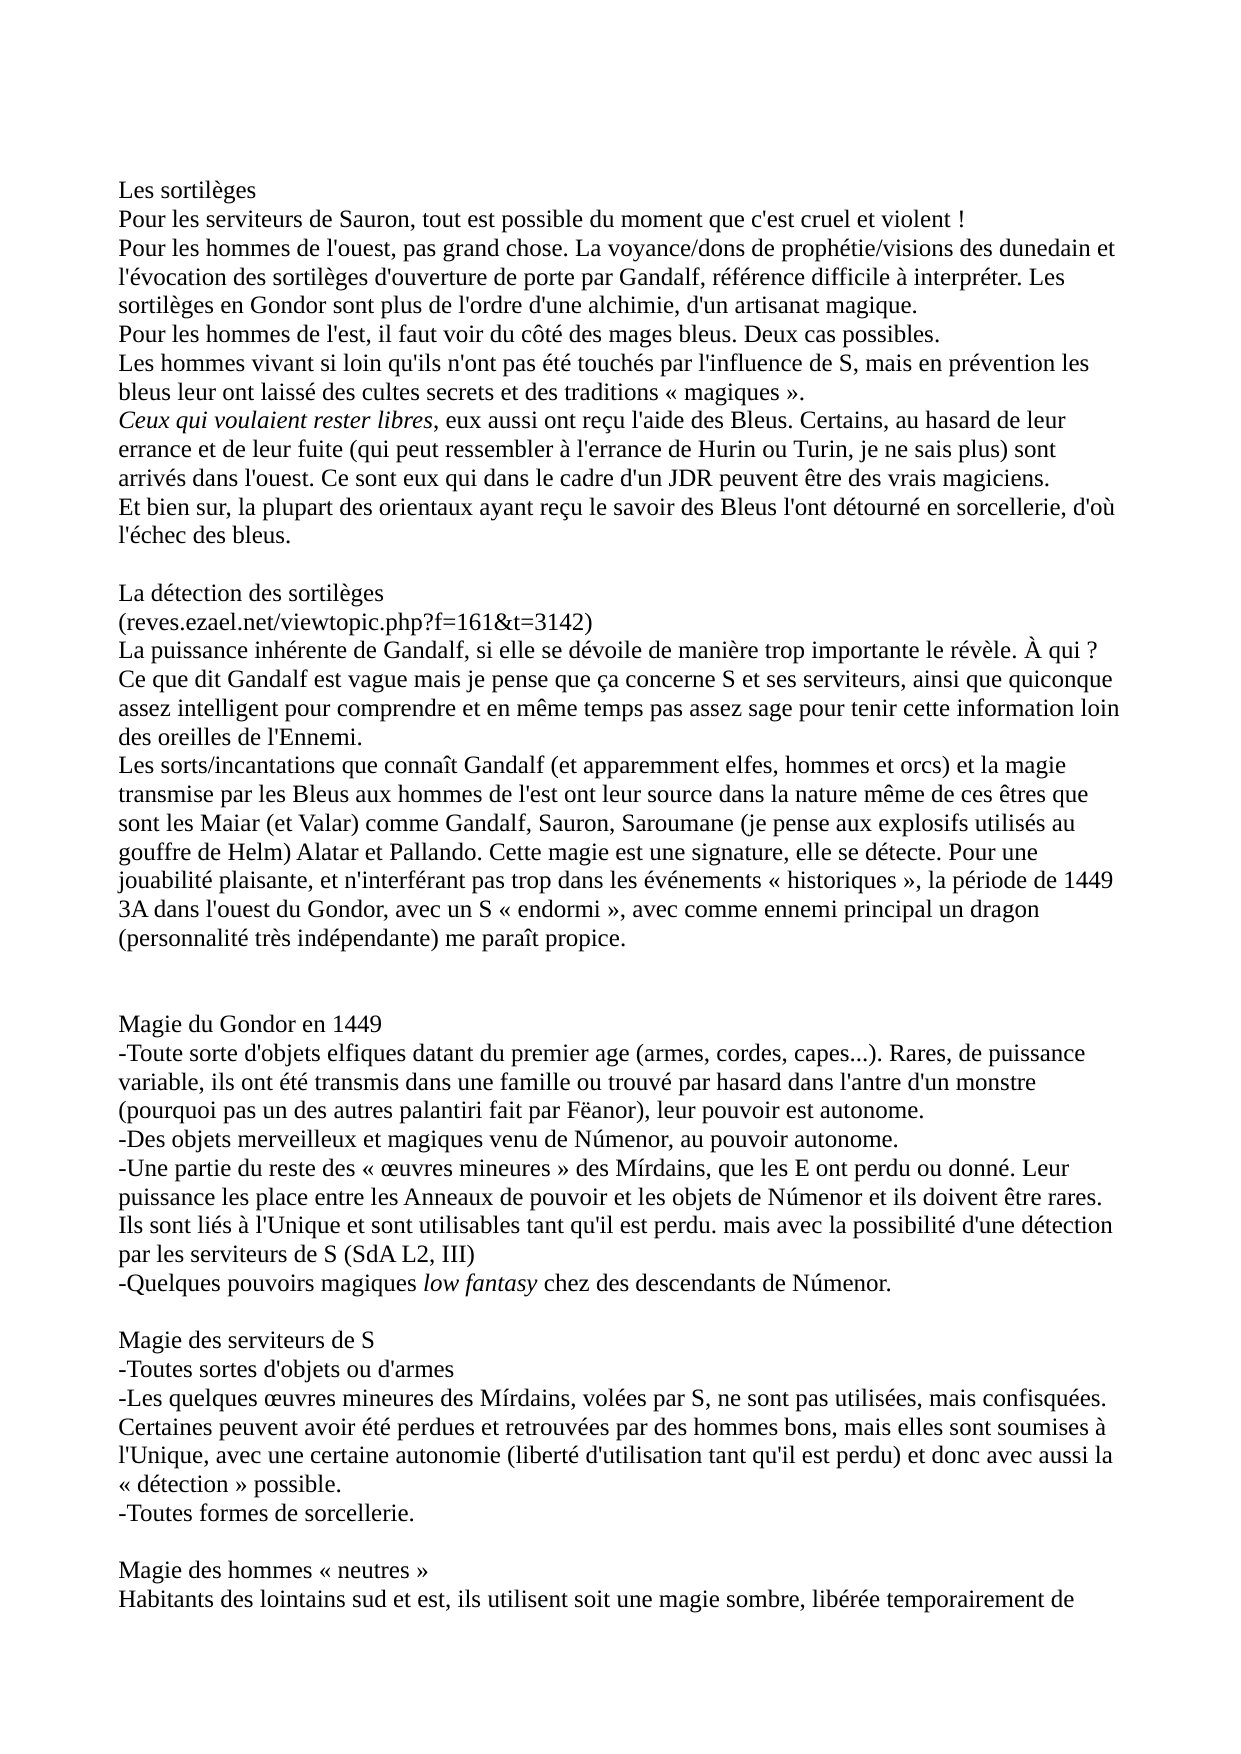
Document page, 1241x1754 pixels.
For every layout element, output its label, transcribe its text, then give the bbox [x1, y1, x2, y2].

text Les hommes vivant si loin qu'ils n'ont pas été touchés par l'influence de S, mais en prévention les bleus leur ont laissé des cultes secrets et des traditions « magiques ». [118, 348, 1122, 406]
text Pour les hommes de l'ouest, pas grand chose. La voyance/dons de prophétie/visions des dunedain et l'évocation des sortilèges d'ouverture de porte par Gandalf, référence difficile à interpréter. Les sortilèges en Gondor sont plus de l'ordre d'une alchimie, d'un artisanat magique. [118, 233, 1122, 319]
text -Quelques pouvoirs magiques low fantasy chez des descendants de Númenor. [118, 1268, 1122, 1297]
text -Toutes sortes d'objets ou d'armes [118, 1354, 1122, 1383]
text -Toute sorte d'objets elfiques datant du premier age (armes, cordes, capes...). Rares, de puissance variable, ils ont été transmis dans une famille ou trouvé par hasard dans l'antre d'un monstre (pourquoi pas un des autres palantiri fait par Fëanor), leur pouvoir est autonome. [118, 1038, 1122, 1124]
text La détection des sortilèges [118, 578, 1122, 607]
text Les sortilèges [118, 176, 1122, 204]
text La puissance inhérente de Gandalf, si elle se dévoile de manière trop importante le révèle. À qui ? Ce que dit Gandalf est vague mais je pense que ça concerne S et ses serviteurs, ainsi que quiconque assez intelligent pour comprendre et en même temps pas assez sage pour tenir cette information loin des oreilles de l'Ennemi. [118, 636, 1122, 751]
text -Les quelques œuvres mineures des Mírdains, volées par S, ne sont pas utilisées, mais confisquées. Certaines peuvent avoir été perdues et retrouvées par des hommes bons, mais elles sont soumises à l'Unique, avec une certaine autonomie (liberté d'utilisation tant qu'il est perdu) et donc avec aussi la « détection » possible. [118, 1383, 1122, 1498]
text Les sorts/incantations que connaît Gandalf (et apparemment elfes, hommes et orcs) et la magie transmise par les Bleus aux hommes de l'est ont leur source dans la nature même de ces êtres que sont les Maiar (et Valar) comme Gandalf, Sauron, Saroumane (je pense aux explosifs utilisés au gouffre de Helm) Alatar et Pallando. Cette magie est une signature, elle se détecte. Pour une jouabilité plaisante, et n'interférant pas trop dans les événements « historiques », la période de 1449 3A dans l'ouest du Gondor, avec un S « endormi », avec comme ennemi principal un dragon (personnalité très indépendante) me paraît propice. [118, 751, 1122, 952]
text Habitants des lointains sud et est, ils utilisent soit une magie sombre, libérée temporairement de [118, 1584, 1122, 1613]
text Ceux qui voulaient rester libres, eux aussi ont reçu l'aide des Bleus. Certains, au hasard de leur errance et de leur fuite (qui peut ressembler à l'errance de Hurin ou Turin, je ne sais plus) sont arrivés dans l'ouest. Ce sont eux qui dans le cadre d'un JDR peuvent être des vrais magiciens. [118, 406, 1122, 492]
text -Toutes formes de sorcellerie. [118, 1498, 1122, 1527]
text -Des objets merveilleux et magiques venu de Númenor, au pouvoir autonome. [118, 1124, 1122, 1153]
text (reves.ezael.net/viewtopic.php?f=161&t=3142) [118, 607, 1122, 636]
text Magie du Gondor en 1449 [118, 1009, 1122, 1038]
text -Une partie du reste des « œuvres mineures » des Mírdains, que les E ont perdu ou donné. Leur puissance les place entre les Anneaux de pouvoir et les objets de Númenor et ils doivent être rares. Ils sont liés à l'Unique et sont utilisables tant qu'il est perdu. mais avec la possibilité d'une détection par les serviteurs de S (SdA L2, III) [118, 1153, 1122, 1268]
text Pour les hommes de l'est, il faut voir du côté des mages bleus. Deux cas possibles. [118, 319, 1122, 348]
text Et bien sur, la plupart des orientaux ayant reçu le savoir des Bleus l'ont détourné en sorcellerie, d'où l'échec des bleus. [118, 492, 1122, 549]
text Magie des serviteurs de S [118, 1326, 1122, 1354]
text Magie des hommes « neutres » [118, 1556, 1122, 1584]
text Pour les serviteurs de Sauron, tout est possible du moment que c'est cruel et violent ! [118, 204, 1122, 233]
